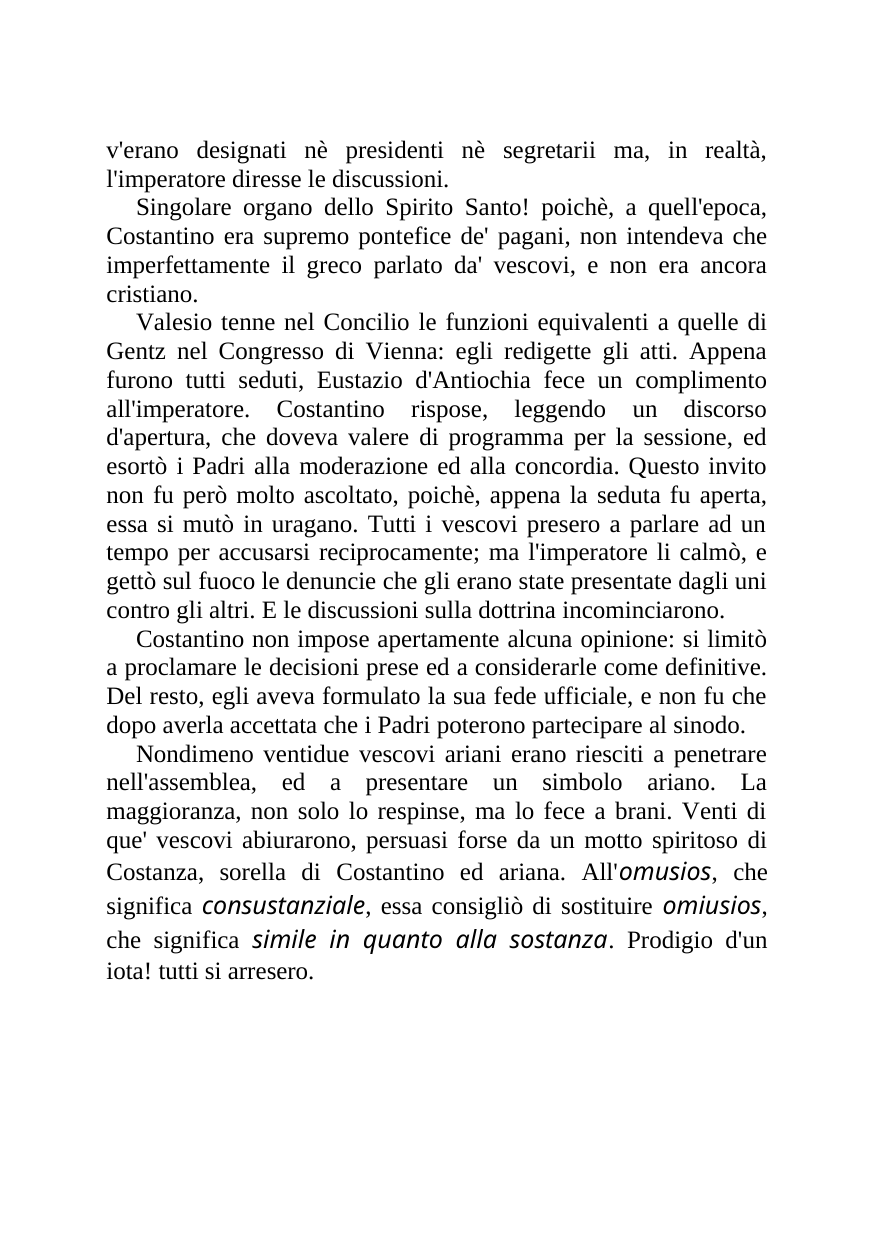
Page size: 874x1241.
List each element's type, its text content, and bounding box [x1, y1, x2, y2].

text Valesio tenne nel Concilio le funzioni equivalenti a quelle di Gentz nel Congresso di Vienna: egli redigette gli atti. Appena furono tutti seduti, Eustazio d'Antiochia fece un complimento all'imperatore. Costantino rispose, leggendo un discorso d'apertura, che doveva valere di programma per la sessione, ed esortò i Padri alla moderazione ed alla concordia. Questo invito non fu però molto ascoltato, poichè, appena la seduta fu aperta, essa si mutò in uragano. Tutti i vescovi presero a parlare ad un tempo per accusarsi reciprocamente; ma l'imperatore li calmò, e gettò sul fuoco le denuncie che gli erano state presentate dagli uni contro gli altri. E le discussioni sulla dottrina incominciarono. [106, 307, 768, 624]
text Singolare organo dello Spirito Santo! poichè, a quell'epoca, Costantino era supremo pontefice de' pagani, non intendeva che imperfettamente il greco parlato da' vescovi, e non era ancora cristiano. [106, 192, 768, 307]
text Nondimeno ventidue vescovi ariani erano riesciti a penetrare nell'assemblea, ed a presentare un simbolo ariano. La maggioranza, non solo lo respinse, ma lo fece a brani. Venti di que' vescovi abiurarono, persuasi forse da un motto spiritoso di Costanza, sorella di Costantino ed ariana. All'omusios, che significa consustanziale, essa consigliò di sostituire omiusios, che significa simile in quanto alla sostanza. Prodigio d'un iota! tutti si arresero. [106, 739, 768, 985]
text Costantino non impose apertamente alcuna opinione: si limitò a proclamare le decisioni prese ed a considerarle come definitive. Del resto, egli aveva formulato la sua fede ufficiale, e non fu che dopo averla accettata che i Padri poterono partecipare al sinodo. [106, 624, 768, 739]
text v'erano designati nè presidenti nè segretarii ma, in realtà, l'imperatore diresse le discussioni. [106, 135, 768, 192]
